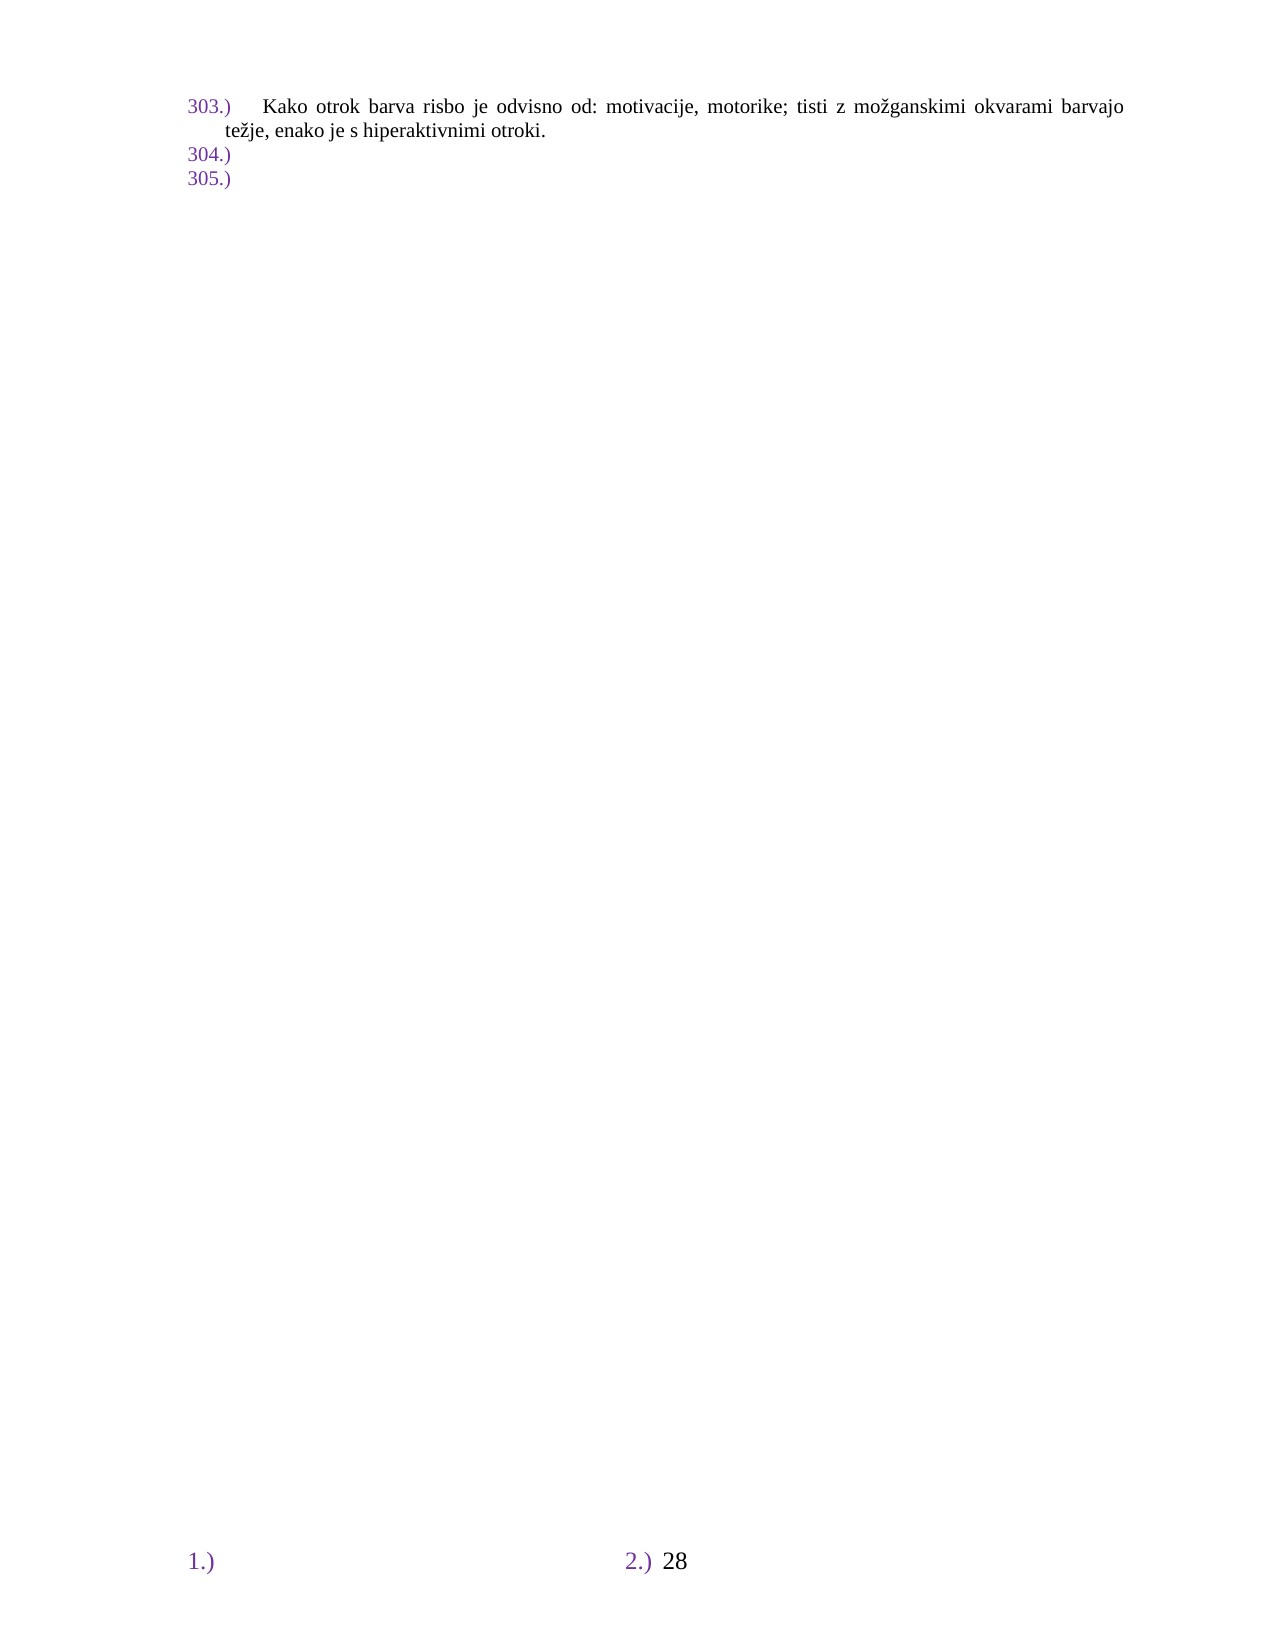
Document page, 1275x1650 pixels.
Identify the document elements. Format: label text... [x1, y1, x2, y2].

list Kako otrok barva risbo je odvisno od: motivacije, motorike; tisti z možganskimi okvarami barvajo težje, enako je s hiperaktivnimi otroki. [187, 94, 1125, 142]
